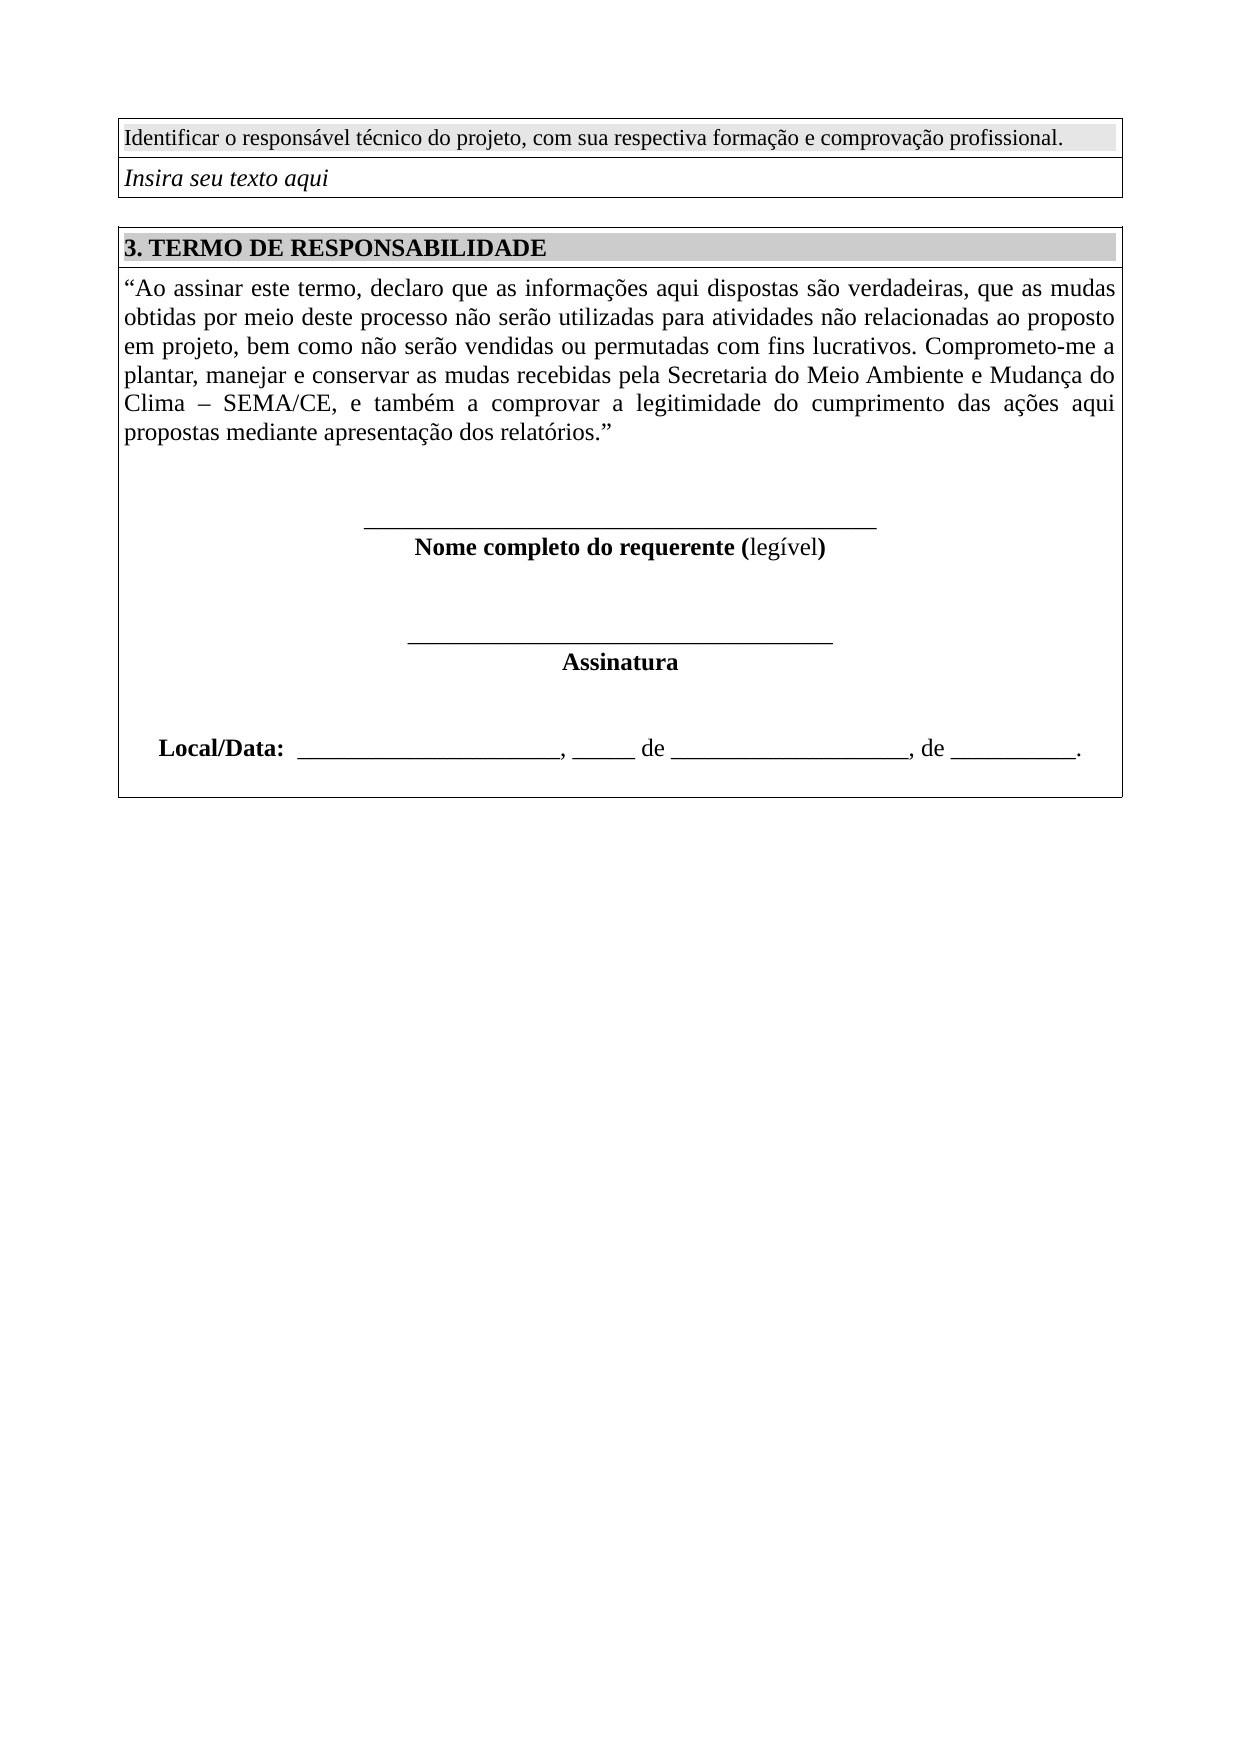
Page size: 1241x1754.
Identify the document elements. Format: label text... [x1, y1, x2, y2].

table_header Identificar o responsável técnico do projeto, com sua respectiva formação e comprovação profissional. [119, 119, 1122, 156]
table_cell “Ao assinar este termo, declaro que as informações aqui dispostas são verdadeiras, que as mudas obtidas por meio deste processo não serão utilizadas para atividades não relacionadas ao proposto em projeto, bem como não serão vendidas ou permutadas com fins lucrativos. Comprometo-me a plantar, manejar e conservar as mudas recebidas pela Secretaria do Meio Ambiente e Mudança do Clima – SEMA/CE, e também a comprovar a legitimidade do cumprimento das ações aqui propostas mediante apresentação dos relatórios.” _________________________________________ Nome completo do requerente (legível) __________________________________ Assinatura Local/Data: _____________________, _____ de ___________________, de __________. [119, 268, 1122, 797]
table_header 3. TERMO DE RESPONSABILIDADE [119, 228, 1122, 267]
table_cell Insira seu texto aqui [119, 158, 1122, 197]
